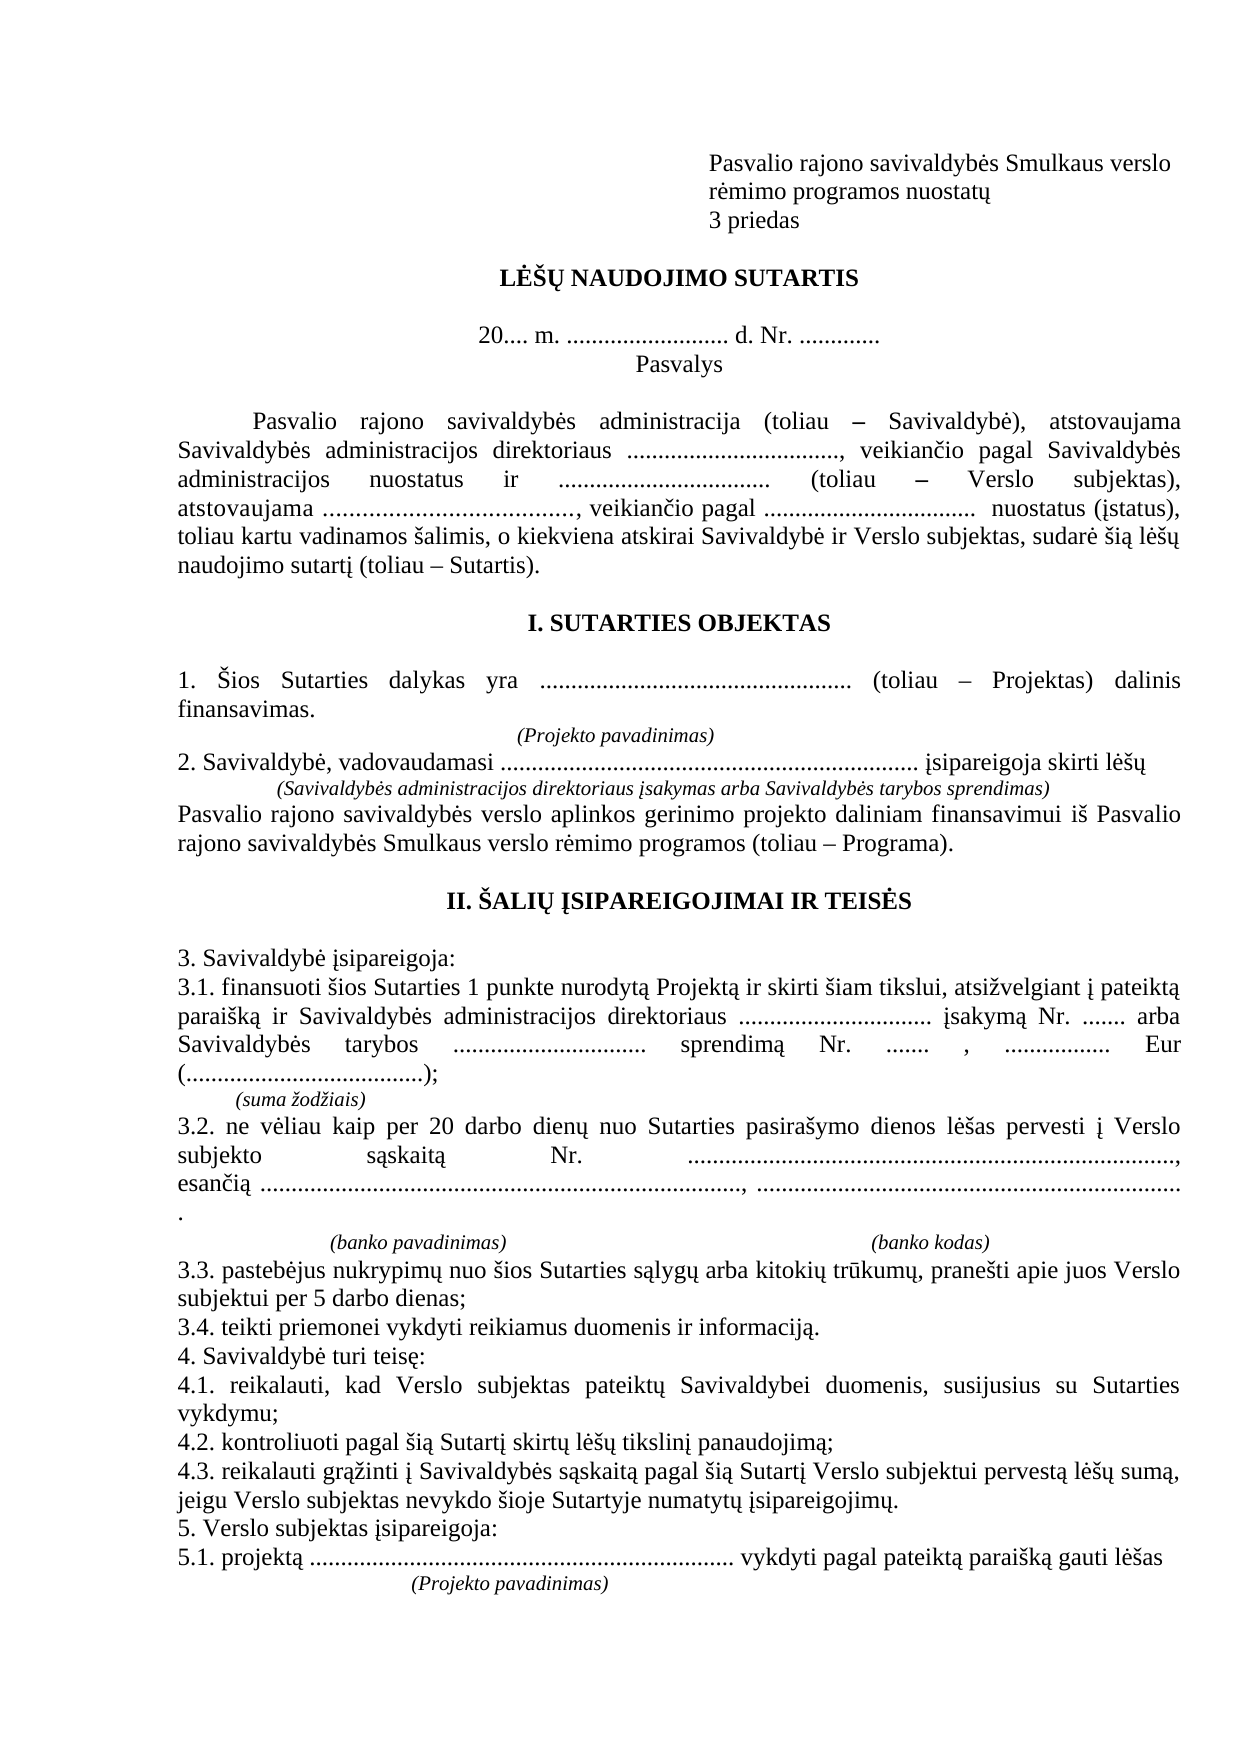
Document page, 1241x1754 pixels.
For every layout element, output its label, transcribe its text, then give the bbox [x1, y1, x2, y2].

text (Savivaldybės administracijos direktoriaus įsakymas arba Savivaldybės tarybos sprendimas) [177, 775, 1181, 799]
text (Projekto pavadinimas) [177, 1571, 1181, 1595]
text (Projekto pavadinimas) [517, 723, 1181, 747]
text LĖŠŲ NAUDOJIMO SUTARTIS [177, 263, 1181, 291]
text 5.1. projektą .................................................................... vykdyti pagal pateiktą paraišką gauti lėšas [177, 1542, 1181, 1571]
text 1. Šios Sutarties dalykas yra .................................................. (toliau – Projektas) dalinis finansavimas. [177, 665, 1181, 723]
text 4. Savivaldybė turi teisę: [177, 1341, 1181, 1370]
text 4.3. reikalauti grąžinti į Savivaldybės sąskaitą pagal šią Sutartį Verslo subjektui pervestą lėšų sumą, jeigu Verslo subjektas nevykdo šioje Sutartyje numatytų įsipareigojimų. [177, 1456, 1181, 1513]
text 20.... m. .......................... d. Nr. ............. [177, 320, 1181, 349]
text 5. Verslo subjektas įsipareigoja: [177, 1513, 1181, 1542]
text 4.2. kontroliuoti pagal šią Sutartį skirtų lėšų tikslinį panaudojimą; [177, 1427, 1181, 1456]
text Pasvalio rajono savivaldybės administracija (toliau – Savivaldybė), atstovaujama Savivaldybės administracijos direktoriaus .................................., veikiančio pagal Savivaldybės administracijos nuostatus ir .................................. (toliau – Verslo subjektas), atstovaujama ......................................, veikiančio pagal .................................. nuostatus (įstatus), toliau kartu vadinamos šalimis, o kiekviena atskirai Savivaldybė ir Verslo subjektas, sudarė šią lėšų naudojimo sutartį (toliau – Sutartis). [177, 406, 1181, 579]
text II. ŠALIŲ ĮSIPAREIGOJIMAI IR TEISĖS [177, 886, 1181, 914]
text (suma žodžiais) [177, 1087, 1181, 1111]
text 4.1. reikalauti, kad Verslo subjektas pateiktų Savivaldybei duomenis, susijusius su Sutarties vykdymu; [177, 1370, 1181, 1427]
text Pasvalio rajono savivaldybės verslo aplinkos gerinimo projekto daliniam finansavimui iš Pasvalio rajono savivaldybės Smulkaus verslo rėmimo programos (toliau – Programa). [177, 799, 1181, 857]
text 3 priedas [709, 205, 1181, 234]
text 3.4. teikti priemonei vykdyti reikiamus duomenis ir informaciją. [177, 1312, 1181, 1341]
text (banko pavadinimas) (banko kodas) [177, 1226, 1181, 1255]
text 2. Savivaldybė, vadovaudamasi ................................................................... įsipareigoja skirti lėšų [177, 747, 1181, 775]
text 3.3. pastebėjus nukrypimų nuo šios Sutarties sąlygų arba kitokių trūkumų, pranešti apie juos Verslo subjektui per 5 darbo dienas; [177, 1255, 1181, 1312]
text 3. Savivaldybė įsipareigoja: [177, 943, 1181, 972]
text Pasvalio rajono savivaldybės Smulkaus verslo [709, 148, 1181, 176]
text I. SUTARTIES OBJEKTAS [177, 608, 1181, 636]
text 3.1. finansuoti šios Sutarties 1 punkte nurodytą Projektą ir skirti šiam tikslui, atsižvelgiant į pateiktą paraišką ir Savivaldybės administracijos direktoriaus ............................... įsakymą Nr. ....... arba Savivaldybės tarybos ............................... sprendimą Nr. ....... , ................. Eur (......................................); [177, 972, 1181, 1087]
text Pasvalys [177, 349, 1181, 378]
text rėmimo programos nuostatų [709, 176, 1181, 205]
text 3.2. ne vėliau kaip per 20 darbo dienų nuo Sutarties pasirašymo dienos lėšas pervesti į Verslo subjekto sąskaitą Nr. .............................................................................., esančią ............................................................................., ..................................................................... [177, 1111, 1181, 1226]
